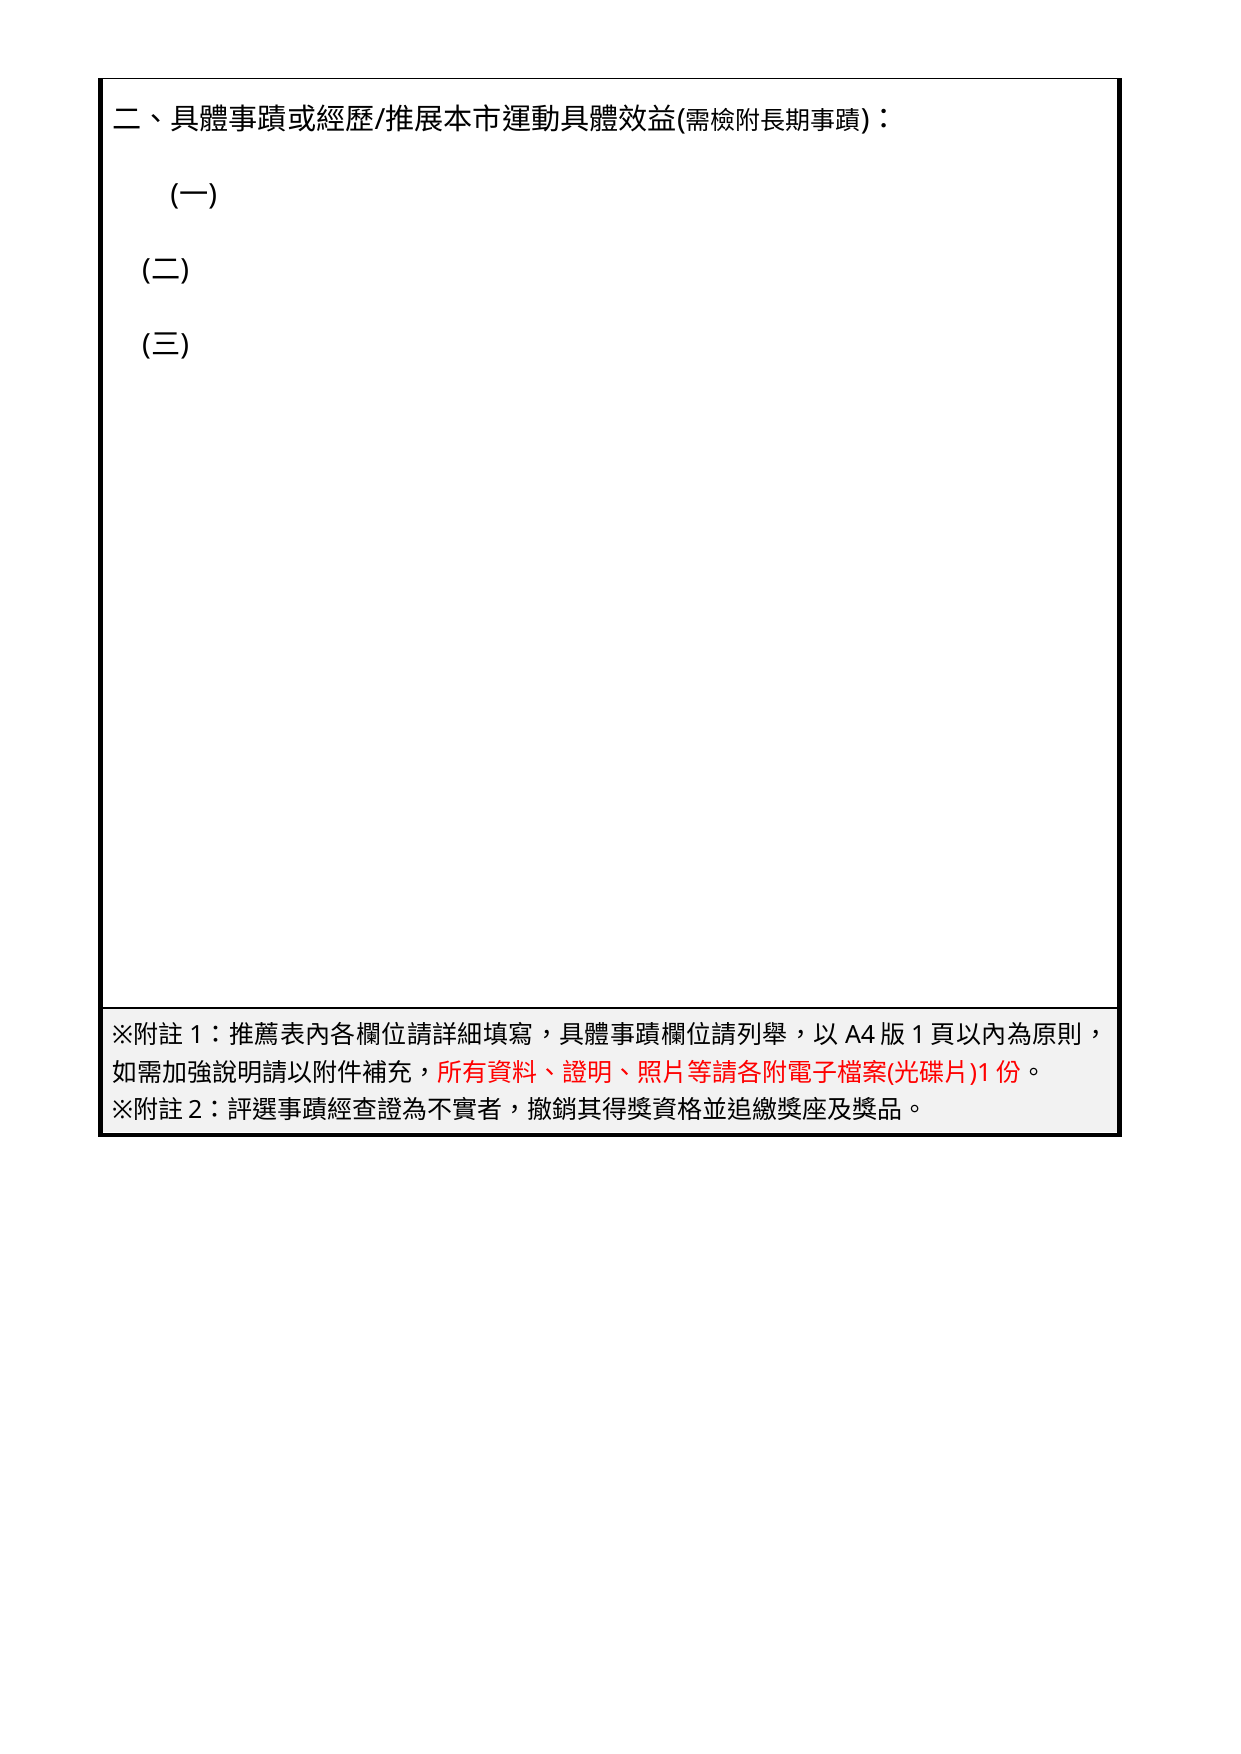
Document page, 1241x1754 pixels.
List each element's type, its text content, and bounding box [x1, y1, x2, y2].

table_cell ※附註1：推薦表內各欄位請詳細填寫，具體事蹟欄位請列舉，以A4版1頁以內為原則，如需加強說明請以附件補充，所有資料、證明、照片等請各附電子檔案(光碟片)1份。 ※附註2：評選事蹟經查證為不實者，撤銷其得獎資格並追繳獎座及獎品。 [103, 1009, 1117, 1132]
table_cell 具體事蹟或經歷/推展本市運動具體效益(需檢附長期事蹟)： (一) (二) (三) [103, 79, 1117, 1007]
